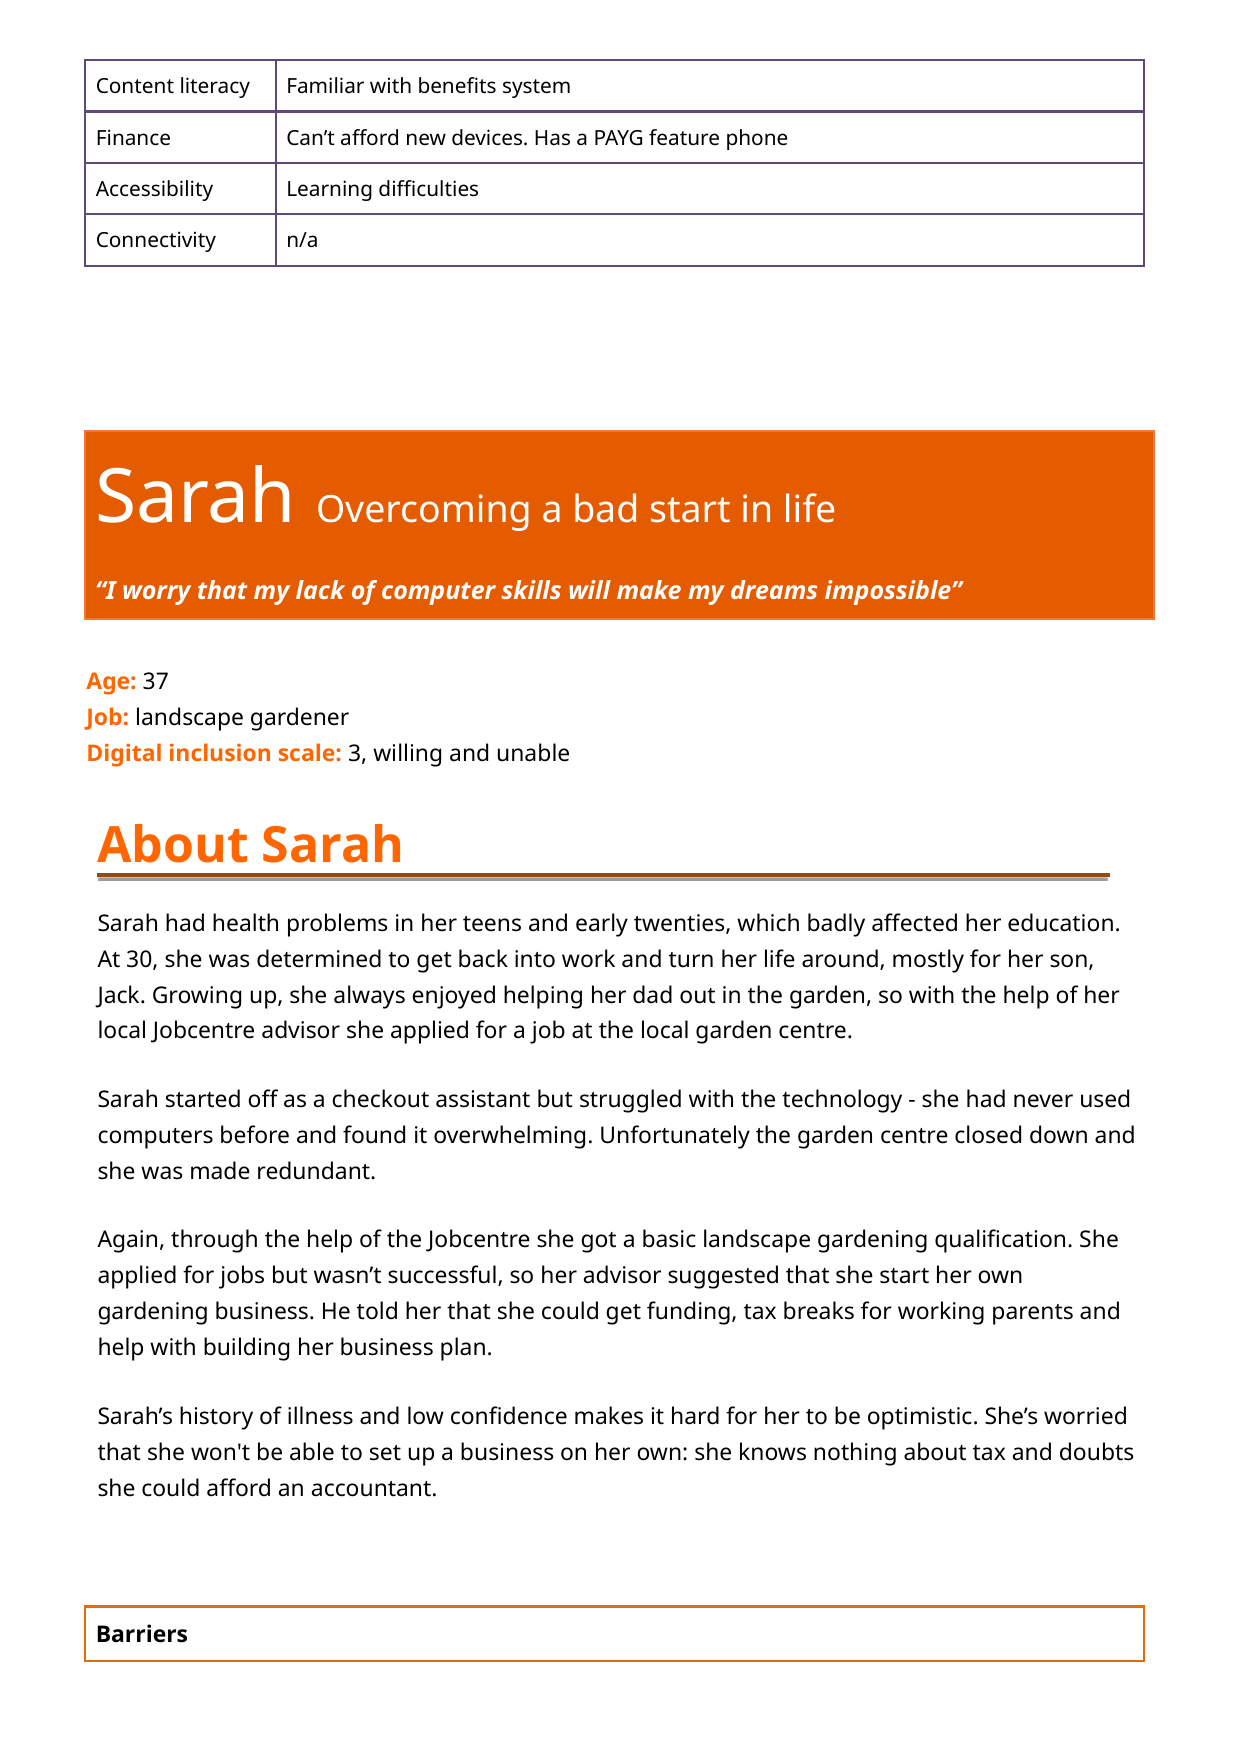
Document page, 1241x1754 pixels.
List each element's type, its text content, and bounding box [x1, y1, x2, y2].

table_header Age: 37 Job: landscape gardener Digital inclusion scale: 3, willing and unable [77, 654, 812, 778]
subtitle About Sarah [97, 809, 1138, 877]
table_header [814, 654, 1050, 778]
text Sarah’s history of illness and low confidence makes it hard for her to be optimistic. She’s worried that she won't be able to set up a business on her own: she knows nothing about tax and doubts she could afford an accountant. [97, 1400, 1138, 1503]
text Again, through the help of the Jobcentre she got a basic landscape gardening qualification. She applied for jobs but wasn’t successful, so her advisor suggested that she start her own gardening business. He told her that she could get funding, tax breaks for working parents and help with building her business plan. [97, 1223, 1138, 1362]
table_cell Accessibility [86, 164, 275, 213]
table_cell Learning difficulties [277, 164, 1143, 213]
table_cell n/a [277, 215, 1143, 264]
text Sarah had health problems in her teens and early twenties, which badly affected her education. At 30, she was determined to get back into work and turn her life around, mostly for her son, Jack. Growing up, she always enjoyed helping her dad out in the garden, so with the help of her local Jobcentre advisor she applied for a job at the local garden centre. [97, 907, 1138, 1046]
table_cell Familiar with benefits system [277, 61, 1143, 110]
text Sarah started off as a checkout assistant but struggled with the technology - she had never used computers before and found it overwhelming. Unfortunately the garden centre closed down and she was made redundant. [97, 1083, 1138, 1186]
table_cell Connectivity [86, 215, 275, 264]
table_cell Finance [86, 113, 275, 162]
table_header Sarah Overcoming a bad start in life “I worry that my lack of computer skills will make my dreams impossible” [86, 432, 1153, 617]
table_header Barriers [86, 1608, 1143, 1659]
table_cell Can’t afford new devices. Has a PAYG feature phone [277, 113, 1143, 162]
table_cell Content literacy [86, 61, 275, 110]
